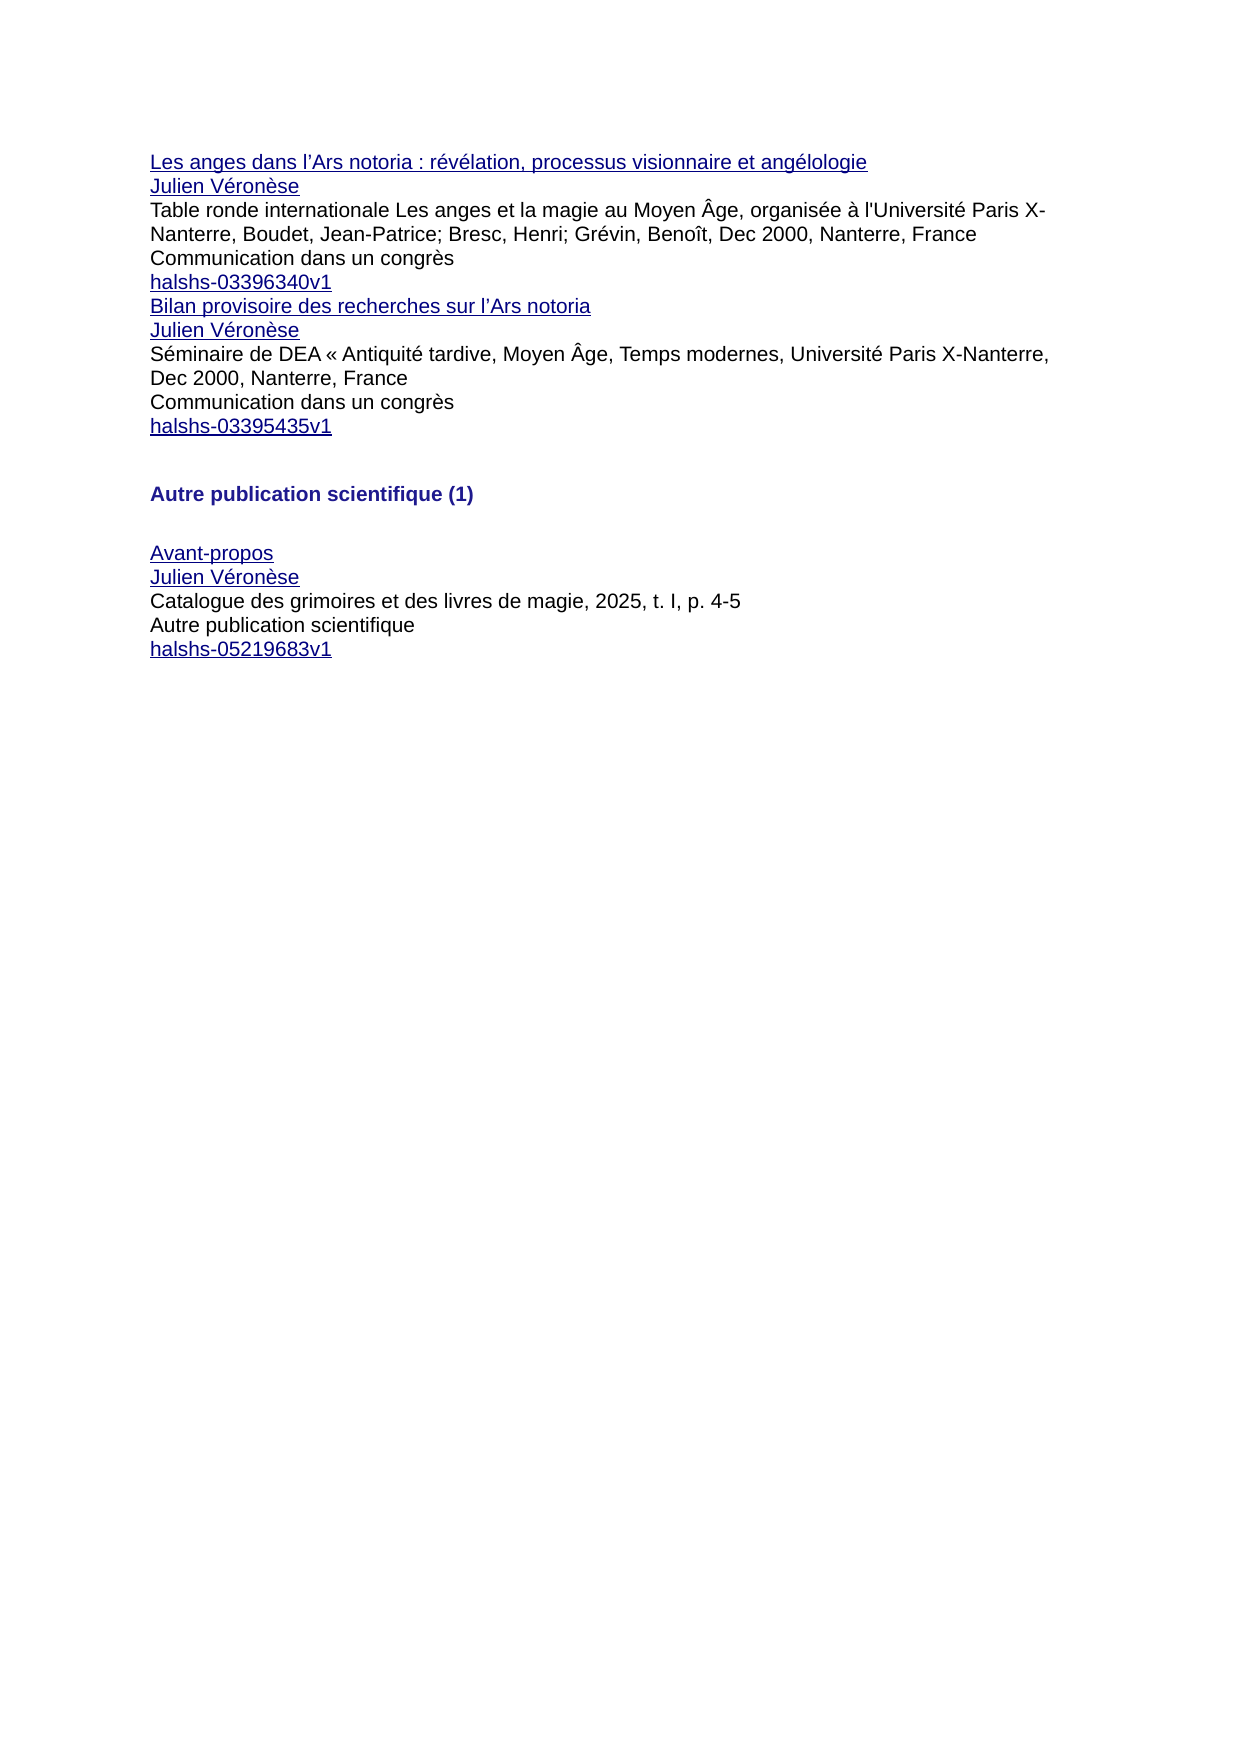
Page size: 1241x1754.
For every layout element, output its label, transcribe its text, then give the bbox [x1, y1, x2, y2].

table_cell Bilan provisoire des recherches sur l’Ars notoria Julien Véronèse Séminaire de DEA « Antiquité tardive, Moyen Âge, Temps modernes, Université Paris X-Nanterre, Dec 2000, Nanterre, France Communication dans un congrès halshs-03395435v1 [150, 294, 1090, 437]
table_header Avant-propos Julien Véronèse Catalogue des grimoires et des livres de magie, 2025, t. I, p. 4-5 Autre publication scientifique halshs-05219683v1 [150, 541, 1090, 660]
table_cell Les anges dans l’Ars notoria : révélation, processus visionnaire et angélologie Julien Véronèse Table ronde internationale Les anges et la magie au Moyen Âge, organisée à l'Université Paris X-Nanterre, Boudet, Jean-Patrice; Bresc, Henri; Grévin, Benoît, Dec 2000, Nanterre, France Communication dans un congrès halshs-03396340v1 [150, 150, 1090, 294]
subtitle Autre publication scientifique (1) [150, 482, 1090, 506]
